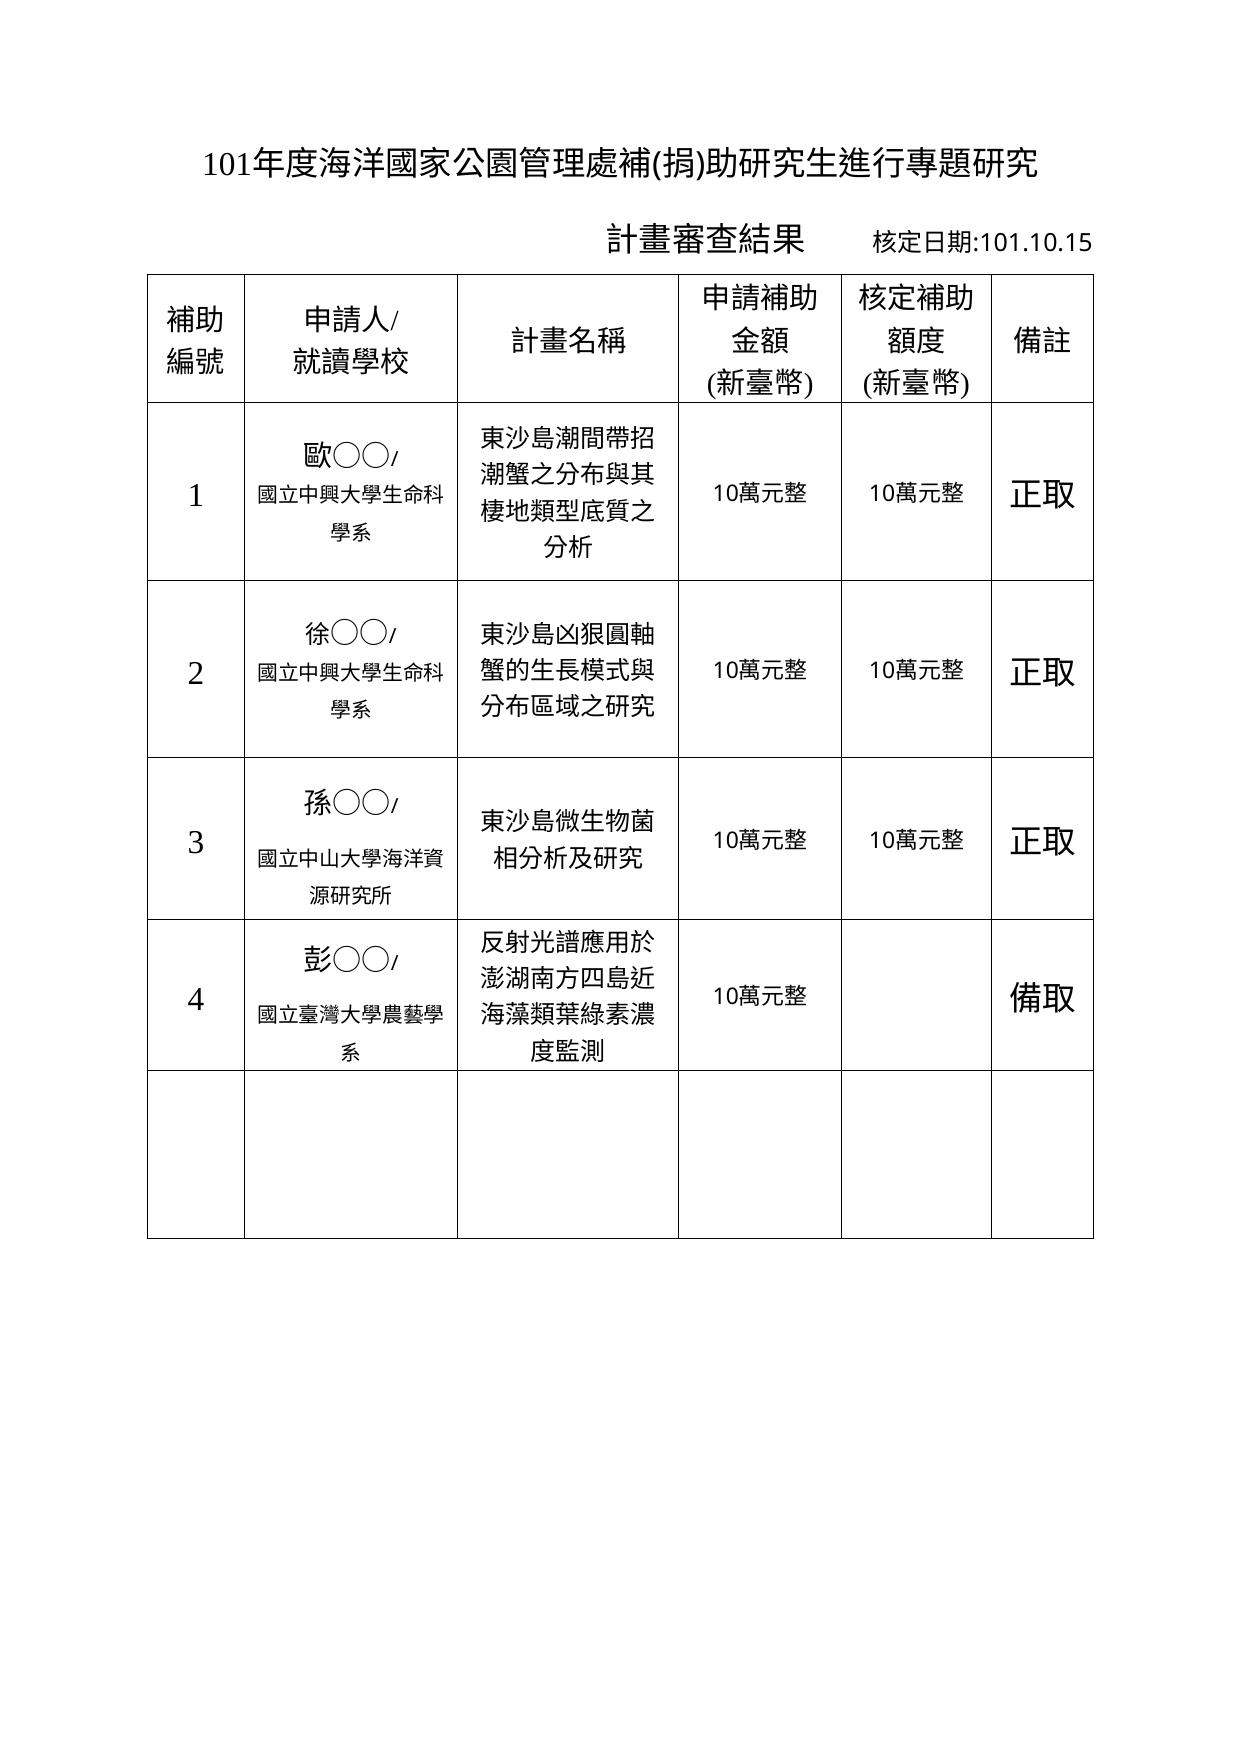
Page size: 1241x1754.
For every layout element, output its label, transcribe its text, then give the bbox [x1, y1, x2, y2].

table_cell 10萬元整 [679, 403, 841, 579]
table_cell [992, 1071, 1093, 1238]
table_cell 東沙島凶狠圓軸蟹的生長模式與分布區域之研究 [458, 581, 678, 757]
table_cell 10萬元整 [679, 920, 841, 1070]
table_cell 10萬元整 [842, 758, 991, 919]
table_cell 2 [148, 581, 244, 757]
table_cell [245, 1071, 457, 1238]
table_header 補助編號 [148, 275, 244, 402]
table_cell 東沙島微生物菌相分析及研究 [458, 758, 678, 919]
table_cell [148, 1071, 244, 1238]
table_cell 正取 [992, 758, 1093, 919]
table_cell [458, 1071, 678, 1238]
table_cell 10萬元整 [842, 581, 991, 757]
table_header 備註 [992, 275, 1093, 402]
table_cell 4 [148, 920, 244, 1070]
text 計畫審查結果 核定日期:101.10.15 [177, 199, 1092, 274]
table_cell 3 [148, 758, 244, 919]
table_cell 反射光譜應用於澎湖南方四島近海藻類葉綠素濃度監測 [458, 920, 678, 1070]
table_cell 1 [148, 403, 244, 579]
table_header 計畫名稱 [458, 275, 678, 402]
table_cell 備取 [992, 920, 1093, 1070]
table_cell 10萬元整 [679, 581, 841, 757]
table_header 申請人/ 就讀學校 [245, 275, 457, 402]
table_cell 正取 [992, 403, 1093, 579]
table_cell 歐○○/ 國立中興大學生命科學系 [245, 403, 457, 579]
table_cell [842, 920, 991, 1070]
table_cell 正取 [992, 581, 1093, 757]
table_cell 徐○○/ 國立中興大學生命科學系 [245, 581, 457, 757]
table_cell 東沙島潮間帶招潮蟹之分布與其棲地類型底質之分析 [458, 403, 678, 579]
table_cell 彭○○/ 國立臺灣大學農藝學系 [245, 920, 457, 1070]
text 101年度海洋國家公園管理處補(捐)助研究生進行專題研究 [177, 124, 1063, 199]
table_cell [842, 1071, 991, 1238]
table_header 核定補助 額度 (新臺幣) [842, 275, 991, 402]
table_header 申請補助 金額 (新臺幣) [679, 275, 841, 402]
table_cell 孫○○/ 國立中山大學海洋資源研究所 [245, 758, 457, 919]
table_cell [679, 1071, 841, 1238]
table_cell 10萬元整 [842, 403, 991, 579]
table_cell 10萬元整 [679, 758, 841, 919]
